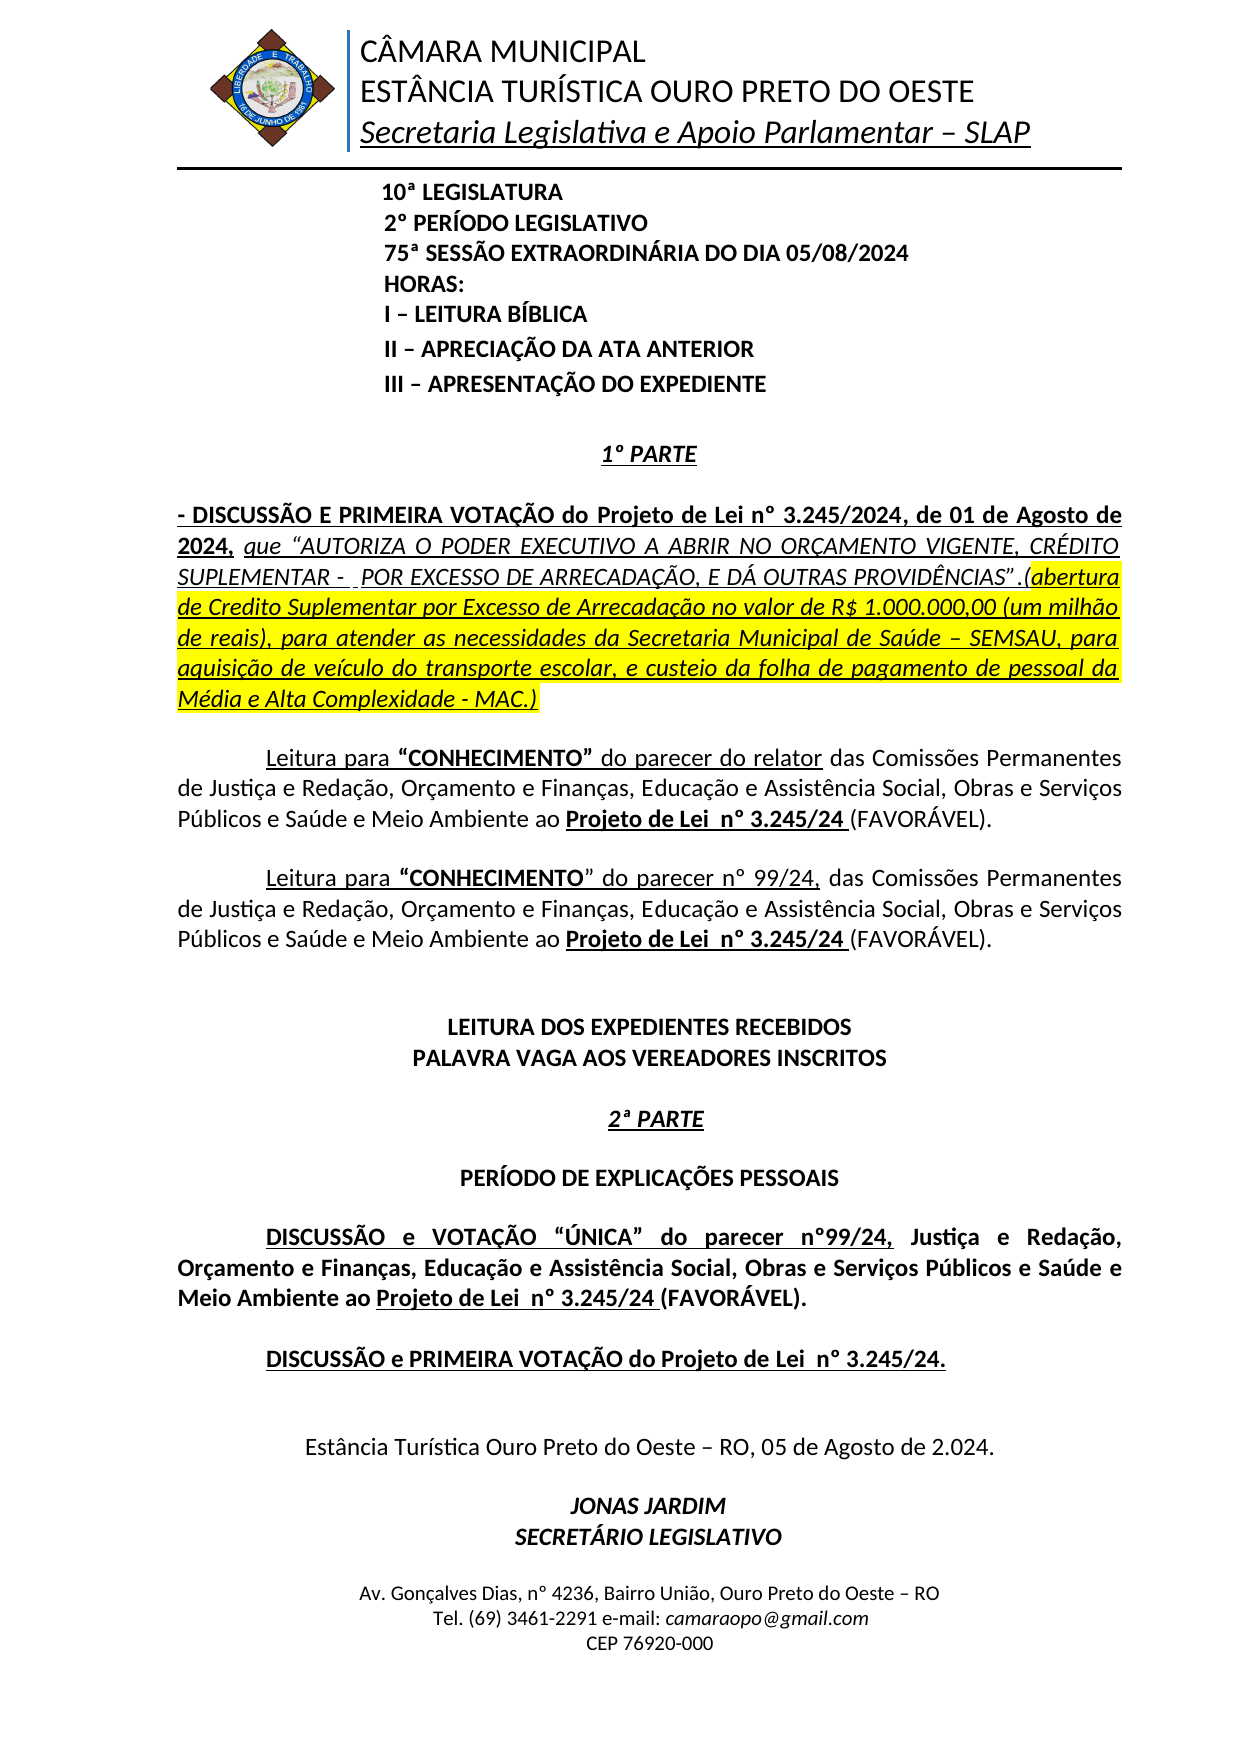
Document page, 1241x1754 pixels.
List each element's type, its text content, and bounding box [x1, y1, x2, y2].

text Leitura para “CONHECIMENTO” do parecer do relator das Comissões Permanentes de Justiça e Redação, Orçamento e Finanças, Educação e Assistência Social, Obras e Serviços Públicos e Saúde e Meio Ambiente ao Projeto de Lei nº 3.245/24 (FAVORÁVEL). [177, 742, 1122, 833]
text JONAS JARDIM [177, 1490, 1122, 1521]
text I – LEITURA BÍBLICA [384, 298, 1122, 329]
text DISCUSSÃO e PRIMEIRA VOTAÇÃO do Projeto de Lei nº 3.245/24. [177, 1343, 1122, 1374]
text 2ª PARTE [177, 1103, 1122, 1133]
text PERÍODO DE EXPLICAÇÕES PESSOAIS [177, 1162, 1122, 1193]
text 2º PERÍODO LEGISLATIVO [384, 207, 1122, 237]
text 10ª LEGISLATURA [177, 176, 1122, 207]
text PALAVRA VAGA AOS VEREADORES INSCRITOS [177, 1042, 1122, 1072]
text 1º PARTE [177, 438, 1122, 469]
text 2024, que “AUTORIZA O PODER EXECUTIVO A ABRIR NO ORÇAMENTO VIGENTE, CRÉDITO SUPLEMENTAR - POR EXCESSO DE ARRECADAÇÃO, E DÁ OUTRAS PROVIDÊNCIAS”.(abertura de Credito Suplementar por Excesso de Arrecadação no valor de R$ 1.000.000,00 (um milhão de reais), para atender as necessidades da Secretaria Municipal de Saúde – SEMSAU, para aquisição de veículo do transporte escolar, e custeio da folha de pagamento de pessoal da Média e Alta Complexidade - MAC.) [177, 527, 1122, 713]
text - DISCUSSÃO E PRIMEIRA VOTAÇÃO do Projeto de Lei nº 3.245/2024, de 01 de Agosto de [177, 499, 1122, 526]
text LEITURA DOS EXPEDIENTES RECEBIDOS [177, 1011, 1122, 1042]
text II – APRECIAÇÃO DA ATA ANTERIOR [384, 333, 1122, 364]
text Leitura para “CONHECIMENTO” do parecer nº 99/24, das Comissões Permanentes de Justiça e Redação, Orçamento e Finanças, Educação e Assistência Social, Obras e Serviços Públicos e Saúde e Meio Ambiente ao Projeto de Lei nº 3.245/24 (FAVORÁVEL). [177, 862, 1122, 954]
text DISCUSSÃO e VOTAÇÃO “ÚNICA” do parecer nº99/24, Justiça e Redação, Orçamento e Finanças, Educação e Assistência Social, Obras e Serviços Públicos e Saúde e Meio Ambiente ao Projeto de Lei nº 3.245/24 (FAVORÁVEL). [177, 1221, 1122, 1313]
picture [210, 29, 335, 147]
text SECRETÁRIO LEGISLATIVO [177, 1521, 1122, 1551]
text Estância Turística Ouro Preto do Oeste – RO, 05 de Agosto de 2.024. [177, 1431, 1122, 1461]
text HORAS: [384, 268, 1122, 298]
text 75ª SESSÃO EXTRAORDINÁRIA DO DIA 05/08/2024 [384, 237, 1122, 268]
text III – APRESENTAÇÃO DO EXPEDIENTE [384, 368, 1122, 399]
